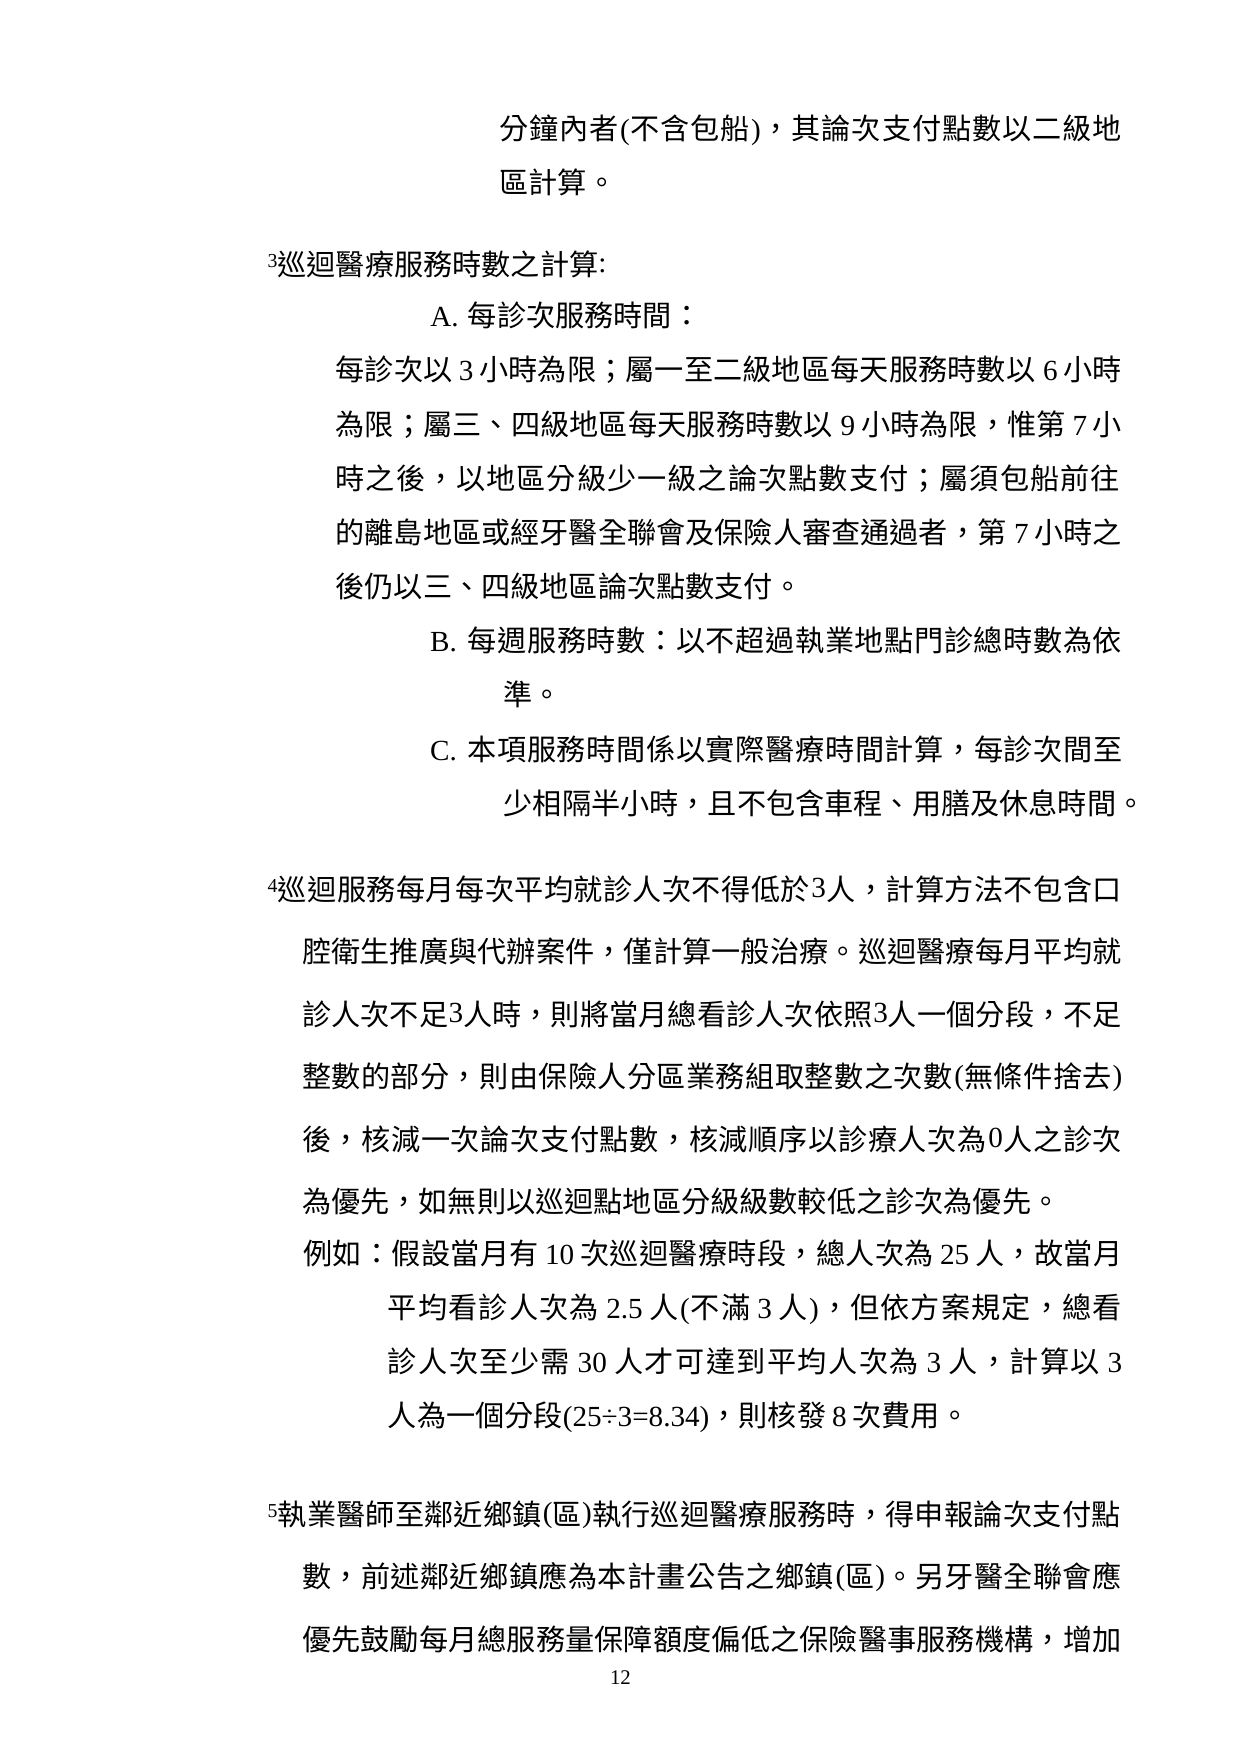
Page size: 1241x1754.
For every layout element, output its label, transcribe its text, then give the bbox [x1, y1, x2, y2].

text 例如：假設當月有10次巡迴醫療時段，總人次為25人，故當月平均看診人次為2.5人(不滿3人)，但依方案規定，總看診人次至少需30人才可達到平均人次為3人，計算以3人為一個分段(25÷3=8.34)，則核發8次費用。 [303, 1221, 1122, 1437]
text 3巡迴醫療服務時數之計算: [267, 221, 1122, 283]
text 5執業醫師至鄰近鄉鎮(區)執行巡迴醫療服務時，得申報論次支付點數，前述鄰近鄉鎮應為本計畫公告之鄉鎮(區)。另牙醫全聯會應優先鼓勵每月總服務量保障額度偏低之保險醫事服務機構，增加 [267, 1471, 1122, 1658]
list 本項服務時間係以實際醫療時間計算，每診次間至少相隔半小時，且不包含車程、用膳及休息時間。 [430, 717, 1122, 825]
list 分鐘內者(不含包船)，其論次支付點數以二級地區計算。 [430, 96, 1122, 204]
text 每診次以3小時為限；屬一至二級地區每天服務時數以6小時為限；屬三、四級地區每天服務時數以9小時為限，惟第7小時之後，以地區分級少一級之論次點數支付；屬須包船前往的離島地區或經牙醫全聯會及保險人審查通過者，第7小時之後仍以三、四級地區論次點數支付。 [335, 337, 1122, 608]
text 4巡迴服務每月每次平均就診人次不得低於3人，計算方法不包含口腔衛生推廣與代辦案件，僅計算一般治療。巡迴醫療每月平均就診人次不足3人時，則將當月總看診人次依照3人一個分段，不足整數的部分，則由保險人分區業務組取整數之次數(無條件捨去)後，核減一次論次支付點數，核減順序以診療人次為0人之診次為優先，如無則以巡迴點地區分級級數較低之診次為優先。 [267, 846, 1122, 1221]
list 每診次服務時間： [430, 283, 1122, 337]
list 每週服務時數：以不超過執業地點門診總時數為依準。 [430, 608, 1122, 717]
